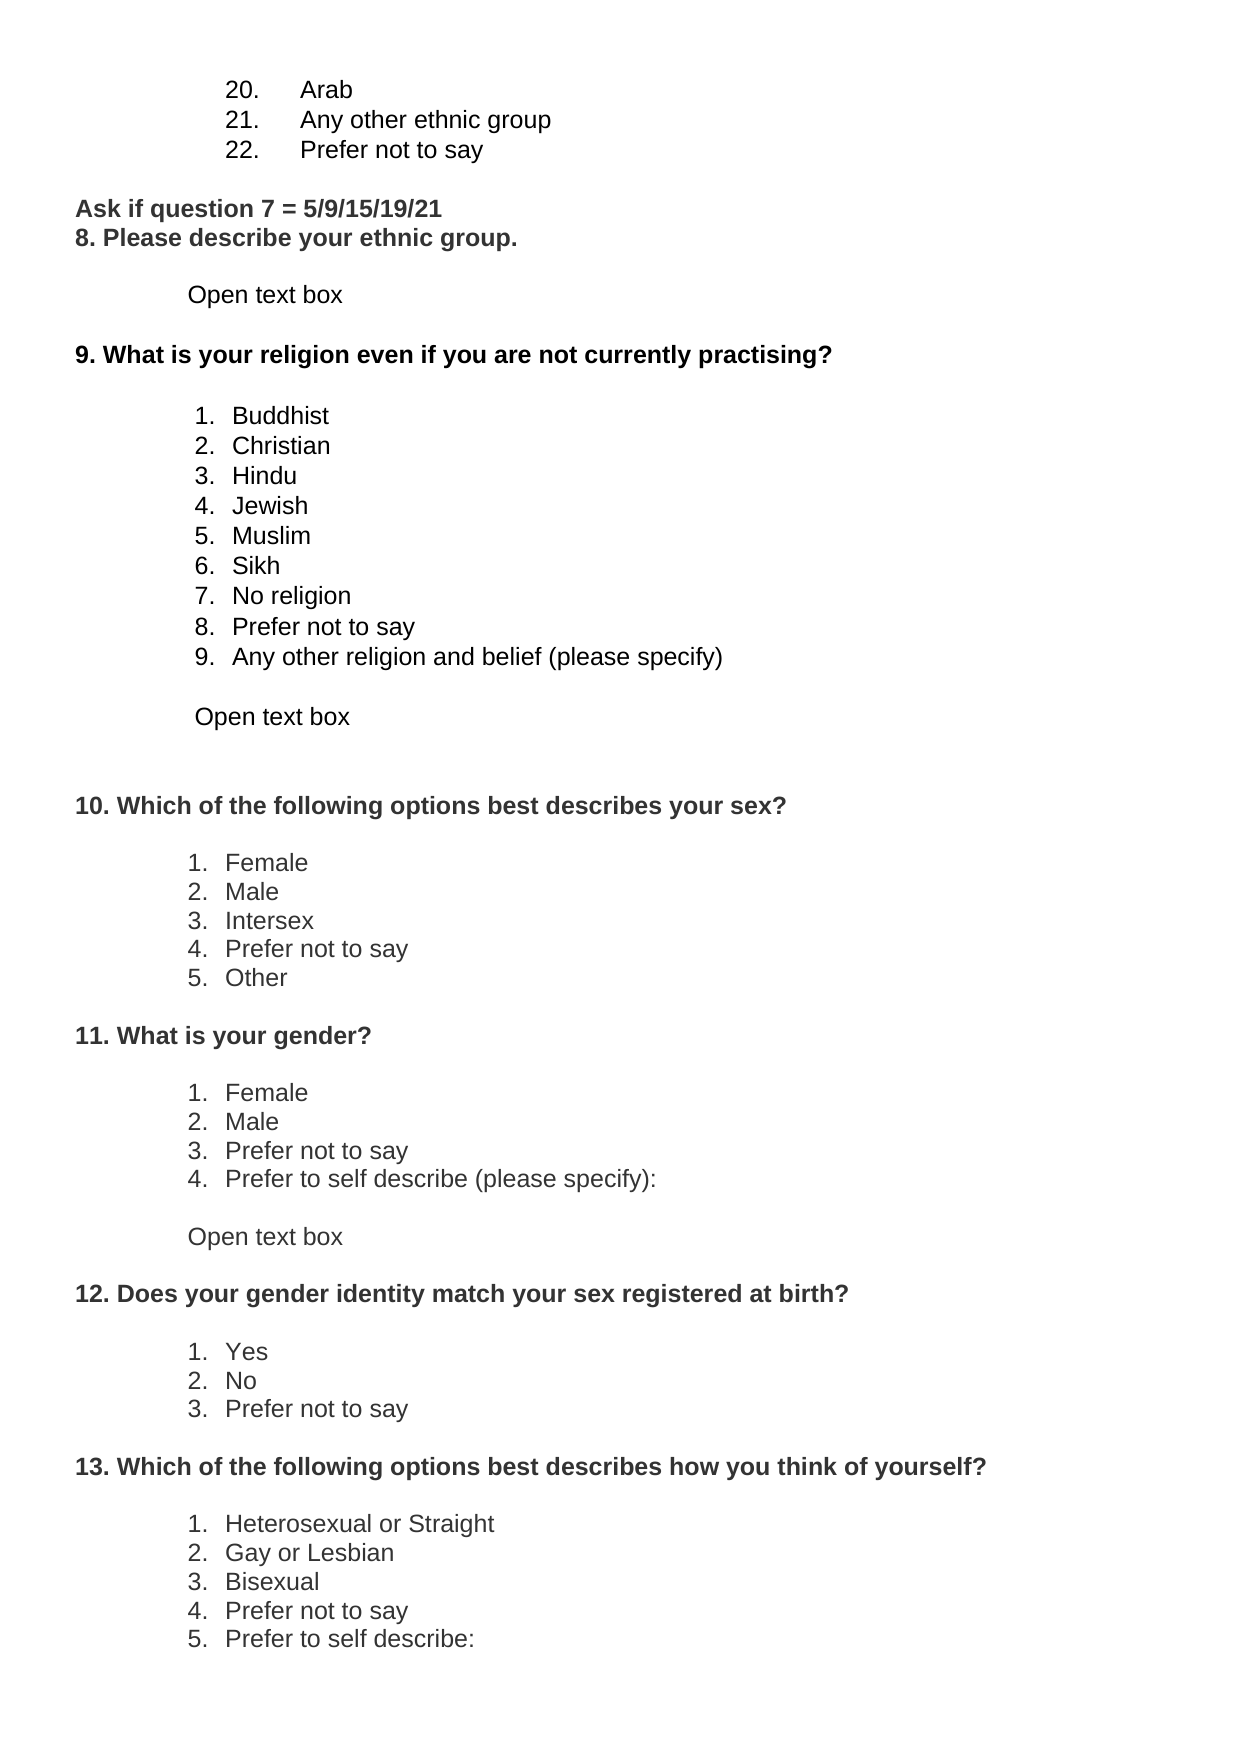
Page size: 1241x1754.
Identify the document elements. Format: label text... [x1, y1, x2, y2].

list Heterosexual or Straight [187, 1509, 1165, 1538]
text 8. Please describe your ethnic group. [75, 223, 1165, 252]
list Christian [194, 431, 1165, 459]
text 12. Does your gender identity match your sex registered at birth? [75, 1279, 1165, 1308]
list Arab [225, 75, 1165, 104]
list Jewish [194, 491, 1165, 520]
text 9. What is your religion even if you are not currently practising? [75, 341, 1165, 369]
text 13. Which of the following options best describes how you think of yourself? [75, 1452, 1165, 1481]
list Prefer to self describe: [187, 1624, 1165, 1653]
list Female [187, 848, 1165, 877]
list Prefer not to say [187, 1394, 1165, 1423]
list Male [187, 1107, 1165, 1136]
list Sikh [194, 551, 1165, 580]
list Prefer to self describe (please specify): [187, 1164, 1165, 1193]
list Yes [187, 1337, 1165, 1366]
list Any other ethnic group [225, 105, 1165, 134]
list No religion [194, 581, 1165, 610]
list Female [187, 1078, 1165, 1107]
text Open text box [146, 280, 1165, 309]
list Intersex [187, 906, 1165, 934]
list Gay or Lesbian [187, 1538, 1165, 1567]
list Buddhist [194, 401, 1165, 429]
text 11. What is your gender? [75, 1021, 1165, 1049]
text Ask if question 7 = 5/9/15/19/21 [75, 194, 1165, 223]
list Prefer not to say [187, 1596, 1165, 1624]
text 10. Which of the following options best describes your sex? [75, 791, 1165, 819]
list No [187, 1366, 1165, 1394]
list Prefer not to say [194, 611, 1165, 640]
list Prefer not to say [187, 1136, 1165, 1164]
list Male [187, 877, 1165, 906]
list Hindu [194, 461, 1165, 490]
list Any other religion and belief (please specify) [194, 642, 1165, 670]
list Other [187, 963, 1165, 992]
list Prefer not to say [187, 934, 1165, 963]
list Prefer not to say [225, 135, 1165, 164]
text Open text box [119, 702, 1165, 731]
text Open text box [112, 1222, 1165, 1251]
list Bisexual [187, 1567, 1165, 1596]
list Muslim [194, 521, 1165, 550]
